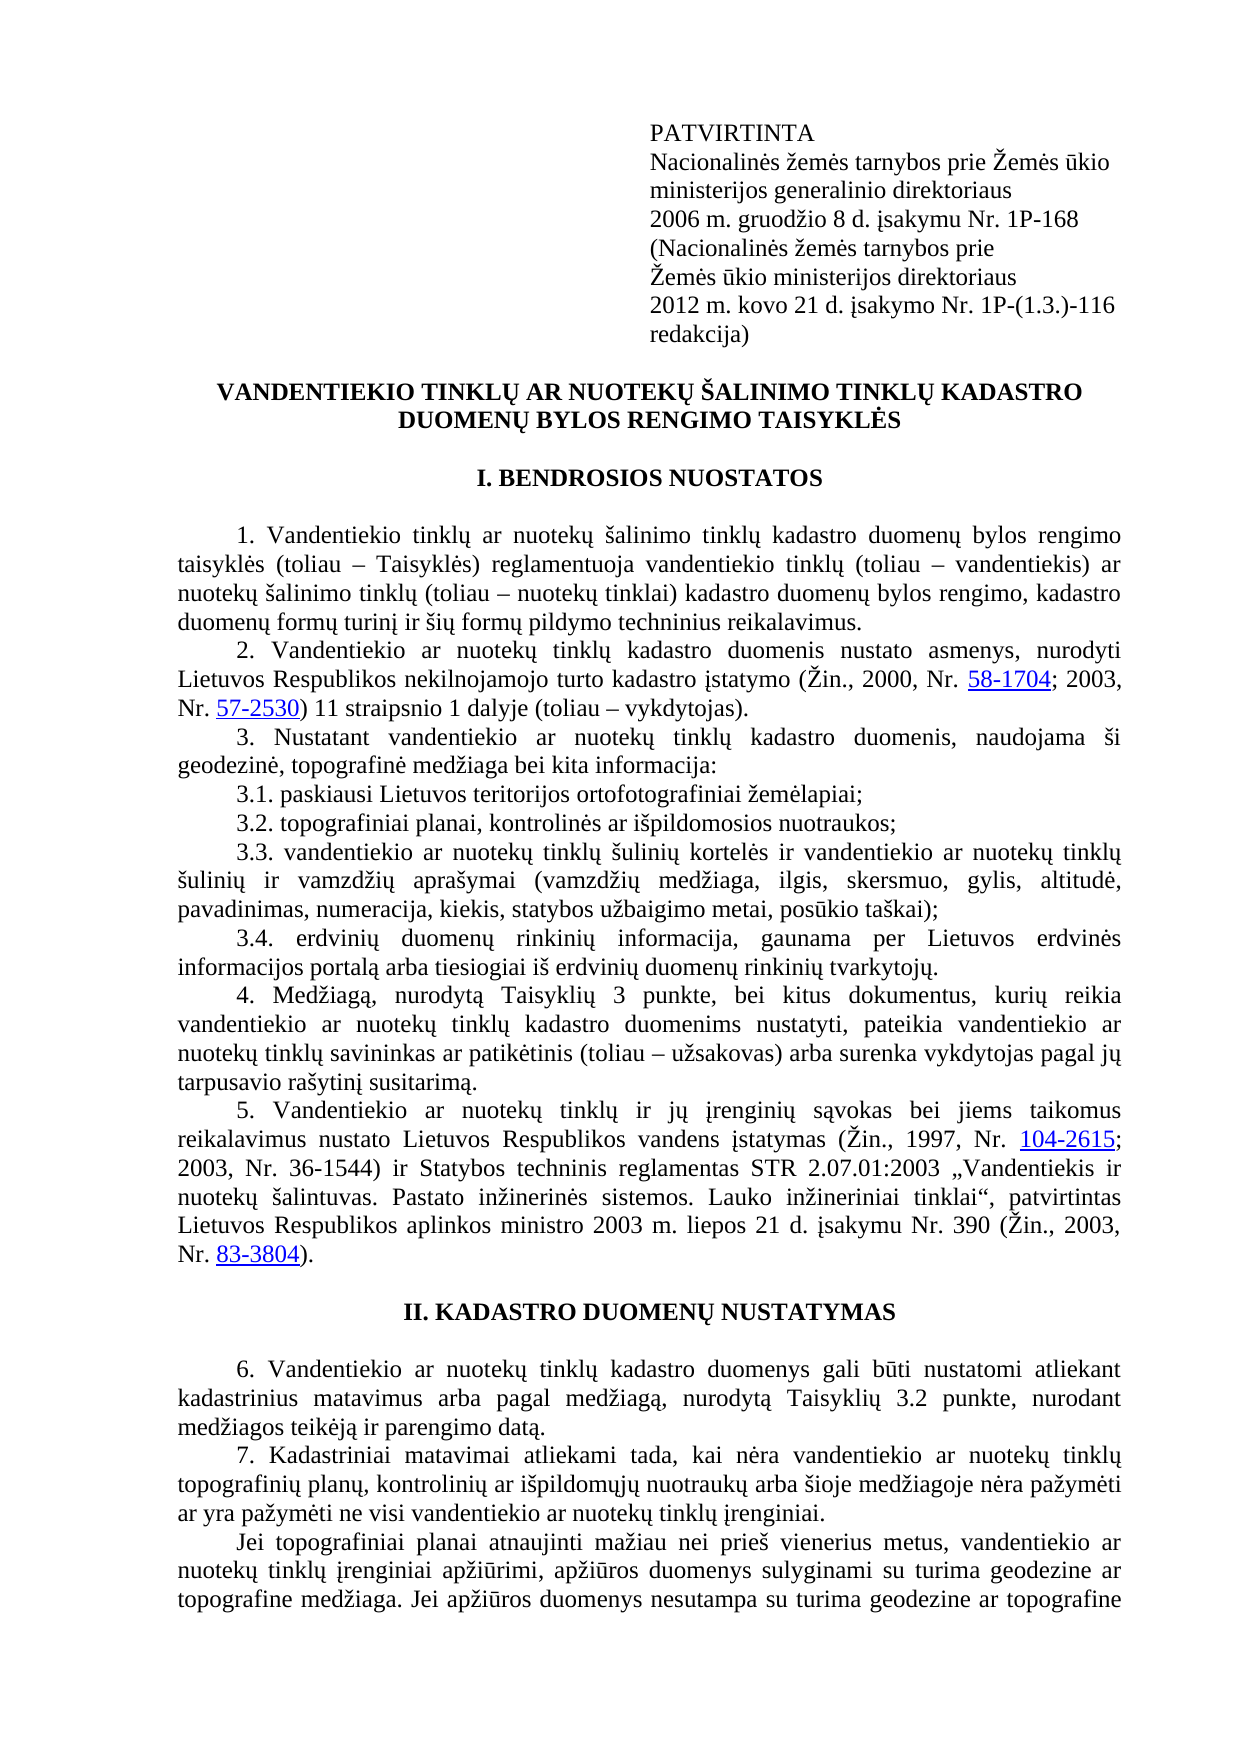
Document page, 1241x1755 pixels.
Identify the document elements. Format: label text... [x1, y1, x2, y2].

text 3. Nustatant vandentiekio ar nuotekų tinklų kadastro duomenis, naudojama ši geodezinė, topografinė medžiaga bei kita informacija: [177, 722, 1122, 779]
text II. KADASTRO DUOMENŲ NUSTATYMAS [177, 1297, 1122, 1326]
text PATVIRTINTA [649, 118, 1122, 147]
text vandentiekio tinklų ar nuotekų šalinimo tinklų kadastro duomenų bylos rengimo TAISYKLĖS [177, 377, 1122, 434]
text 6. Vandentiekio ar nuotekų tinklų kadastro duomenys gali būti nustatomi atliekant kadastrinius matavimus arba pagal medžiagą, nurodytą Taisyklių 3.2 punkte, nurodant medžiagos teikėją ir parengimo datą. [177, 1354, 1122, 1441]
text 7. Kadastriniai matavimai atliekami tada, kai nėra vandentiekio ar nuotekų tinklų topografinių planų, kontrolinių ar išpildomųjų nuotraukų arba šioje medžiagoje nėra pažymėti ar yra pažymėti ne visi vandentiekio ar nuotekų tinklų įrenginiai. [177, 1441, 1122, 1527]
text 3.1. paskiausi Lietuvos teritorijos ortofotografiniai žemėlapiai; [177, 779, 1122, 808]
text Nacionalinės žemės tarnybos prie Žemės ūkio [649, 147, 1122, 176]
text (Nacionalinės žemės tarnybos prie [649, 233, 1122, 262]
text ministerijos generalinio direktoriaus [649, 176, 1122, 204]
text 1. Vandentiekio tinklų ar nuotekų šalinimo tinklų kadastro duomenų bylos rengimo taisyklės (toliau – Taisyklės) reglamentuoja vandentiekio tinklų (toliau – vandentiekis) ar nuotekų šalinimo tinklų (toliau – nuotekų tinklai) kadastro duomenų bylos rengimo, kadastro duomenų formų turinį ir šių formų pildymo techninius reikalavimus. [177, 521, 1122, 636]
text 4. Medžiagą, nurodytą Taisyklių 3 punkte, bei kitus dokumentus, kurių reikia vandentiekio ar nuotekų tinklų kadastro duomenims nustatyti, pateikia vandentiekio ar nuotekų tinklų savininkas ar patikėtinis (toliau – užsakovas) arba surenka vykdytojas pagal jų tarpusavio rašytinį susitarimą. [177, 981, 1122, 1096]
text Jei topografiniai planai atnaujinti mažiau nei prieš vienerius metus, vandentiekio ar nuotekų tinklų įrenginiai apžiūrimi, apžiūros duomenys sulyginami su turima geodezine ar topografine medžiaga. Jei apžiūros duomenys nesutampa su turima geodezine ar topografine [177, 1527, 1122, 1613]
text I. BENDROSIOS NUOSTATOS [177, 463, 1122, 492]
text 3.3. vandentiekio ar nuotekų tinklų šulinių kortelės ir vandentiekio ar nuotekų tinklų šulinių ir vamzdžių aprašymai (vamzdžių medžiaga, ilgis, skersmuo, gylis, altitudė, pavadinimas, numeracija, kiekis, statybos užbaigimo metai, posūkio taškai); [177, 837, 1122, 923]
text 2006 m. gruodžio 8 d. įsakymu Nr. 1P-168 [649, 204, 1122, 233]
text 3.4. erdvinių duomenų rinkinių informacija, gaunama per Lietuvos erdvinės informacijos portalą arba tiesiogiai iš erdvinių duomenų rinkinių tvarkytojų. [177, 923, 1122, 981]
text 5. Vandentiekio ar nuotekų tinklų ir jų įrenginių sąvokas bei jiems taikomus reikalavimus nustato Lietuvos Respublikos vandens įstatymas (Žin., 1997, Nr. 104-2615; 2003, Nr. 36-1544) ir Statybos techninis reglamentas STR 2.07.01:2003 „Vandentiekis ir nuotekų šalintuvas. Pastato inžinerinės sistemos. Lauko inžineriniai tinklai“, patvirtintas Lietuvos Respublikos aplinkos ministro 2003 m. liepos 21 d. įsakymu Nr. 390 (Žin., 2003, Nr. 83-3804). [177, 1096, 1122, 1268]
text 2. Vandentiekio ar nuotekų tinklų kadastro duomenis nustato asmenys, nurodyti Lietuvos Respublikos nekilnojamojo turto kadastro įstatymo (Žin., 2000, Nr. 58-1704; 2003, Nr. 57-2530) 11 straipsnio 1 dalyje (toliau – vykdytojas). [177, 636, 1122, 722]
text 3.2. topografiniai planai, kontrolinės ar išpildomosios nuotraukos; [177, 808, 1122, 837]
text 2012 m. kovo 21 d. įsakymo Nr. 1P-(1.3.)-116 redakcija) [649, 291, 1122, 348]
text Žemės ūkio ministerijos direktoriaus [649, 262, 1122, 291]
